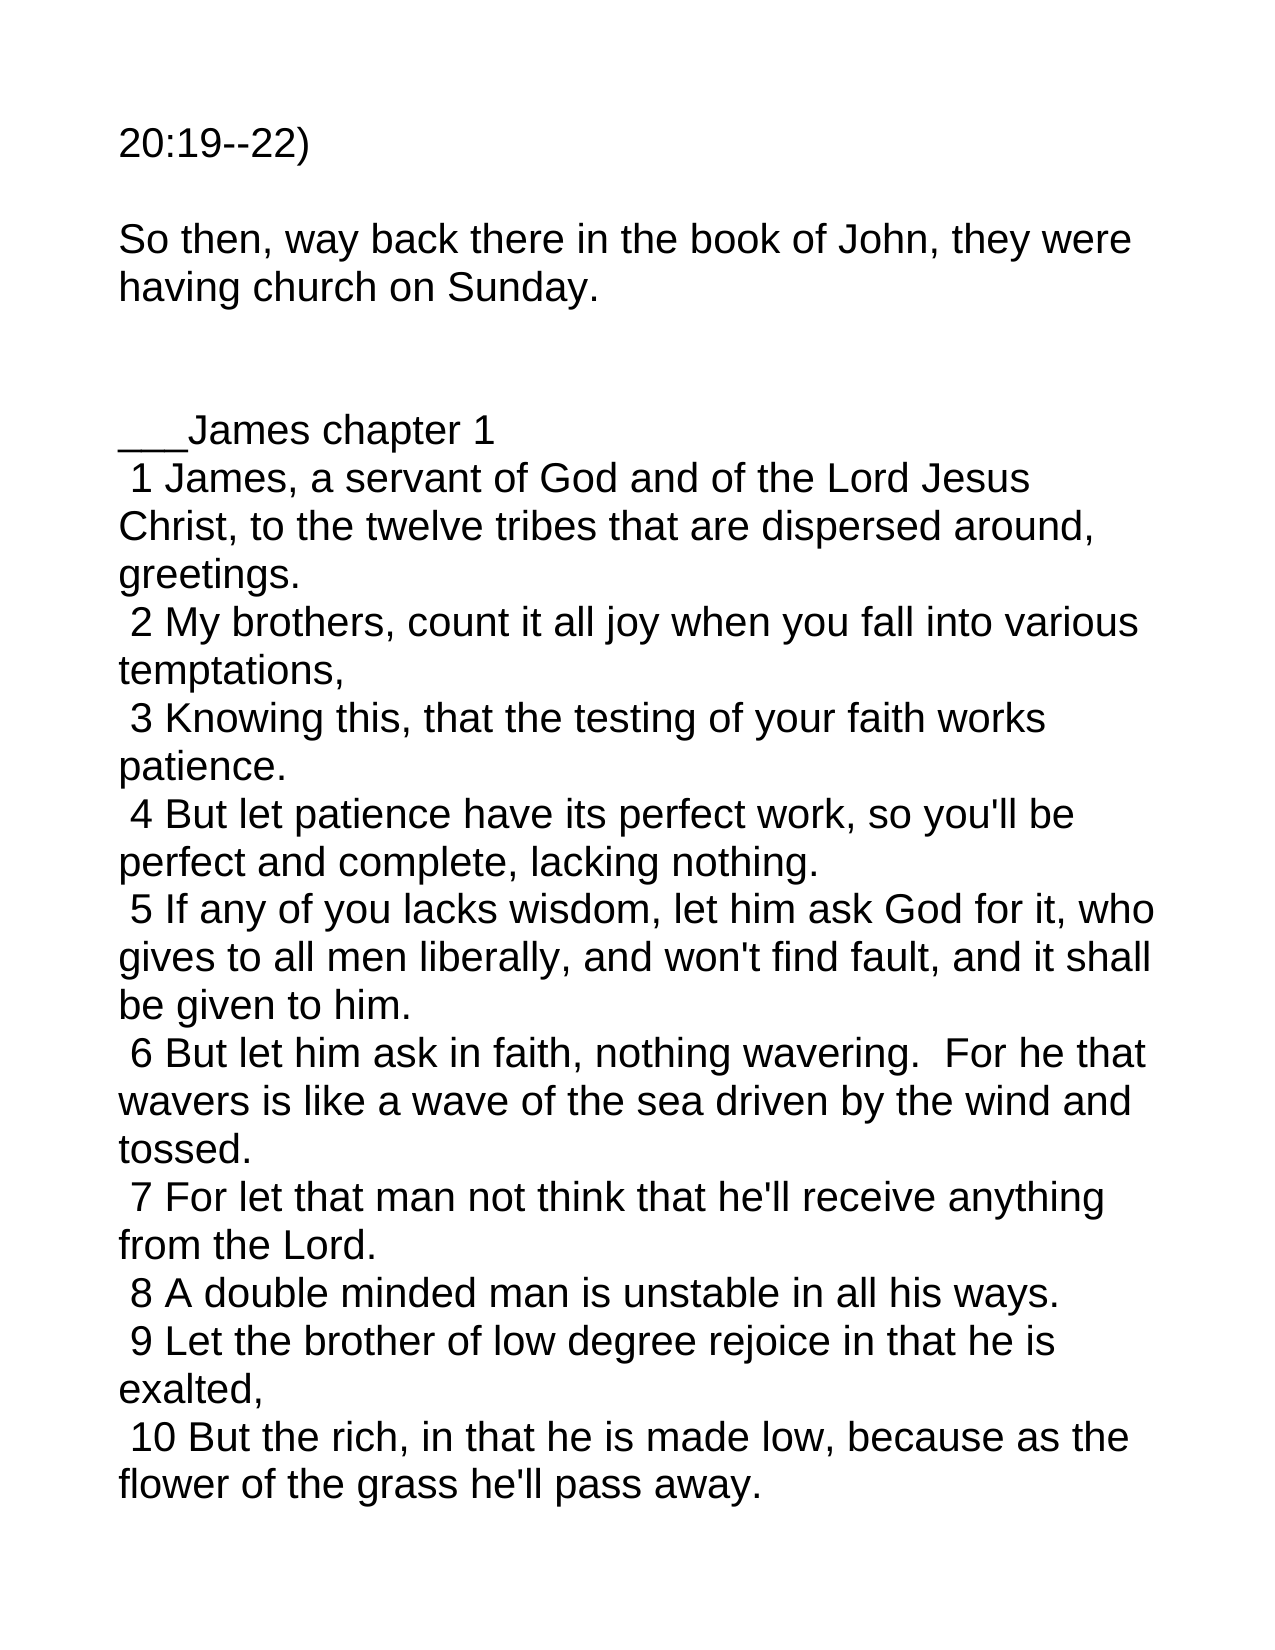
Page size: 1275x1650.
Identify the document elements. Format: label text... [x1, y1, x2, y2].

text 4 But let patience have its perfect work, so you'll be perfect and complete, lacking nothing. [118, 789, 1157, 885]
text 8 A double minded man is unstable in all his ways. [118, 1268, 1157, 1316]
text 1 James, a servant of God and of the Lord Jesus Christ, to the twelve tribes that are dispersed around, greetings. [118, 453, 1157, 597]
text 7 For let that man not think that he'll receive anything from the Lord. [118, 1172, 1157, 1268]
text 5 If any of you lacks wisdom, let him ask God for it, who gives to all men liberally, and won't find fault, and it shall be given to him. [118, 885, 1157, 1028]
text So then, way back there in the book of John, they were having church on Sunday. [118, 214, 1157, 310]
text 20:19--22) [118, 118, 1157, 166]
text 3 Knowing this, that the testing of your faith works patience. [118, 693, 1157, 789]
text 10 But the rich, in that he is made low, because as the flower of the grass he'll pass away. [118, 1412, 1157, 1508]
text 9 Let the brother of low degree rejoice in that he is exalted, [118, 1316, 1157, 1412]
text 2 My brothers, count it all joy when you fall into various temptations, [118, 597, 1157, 693]
text 6 But let him ask in faith, nothing wavering. For he that wavers is like a wave of the sea driven by the wind and tossed. [118, 1028, 1157, 1172]
text ___James chapter 1 [118, 406, 1157, 453]
